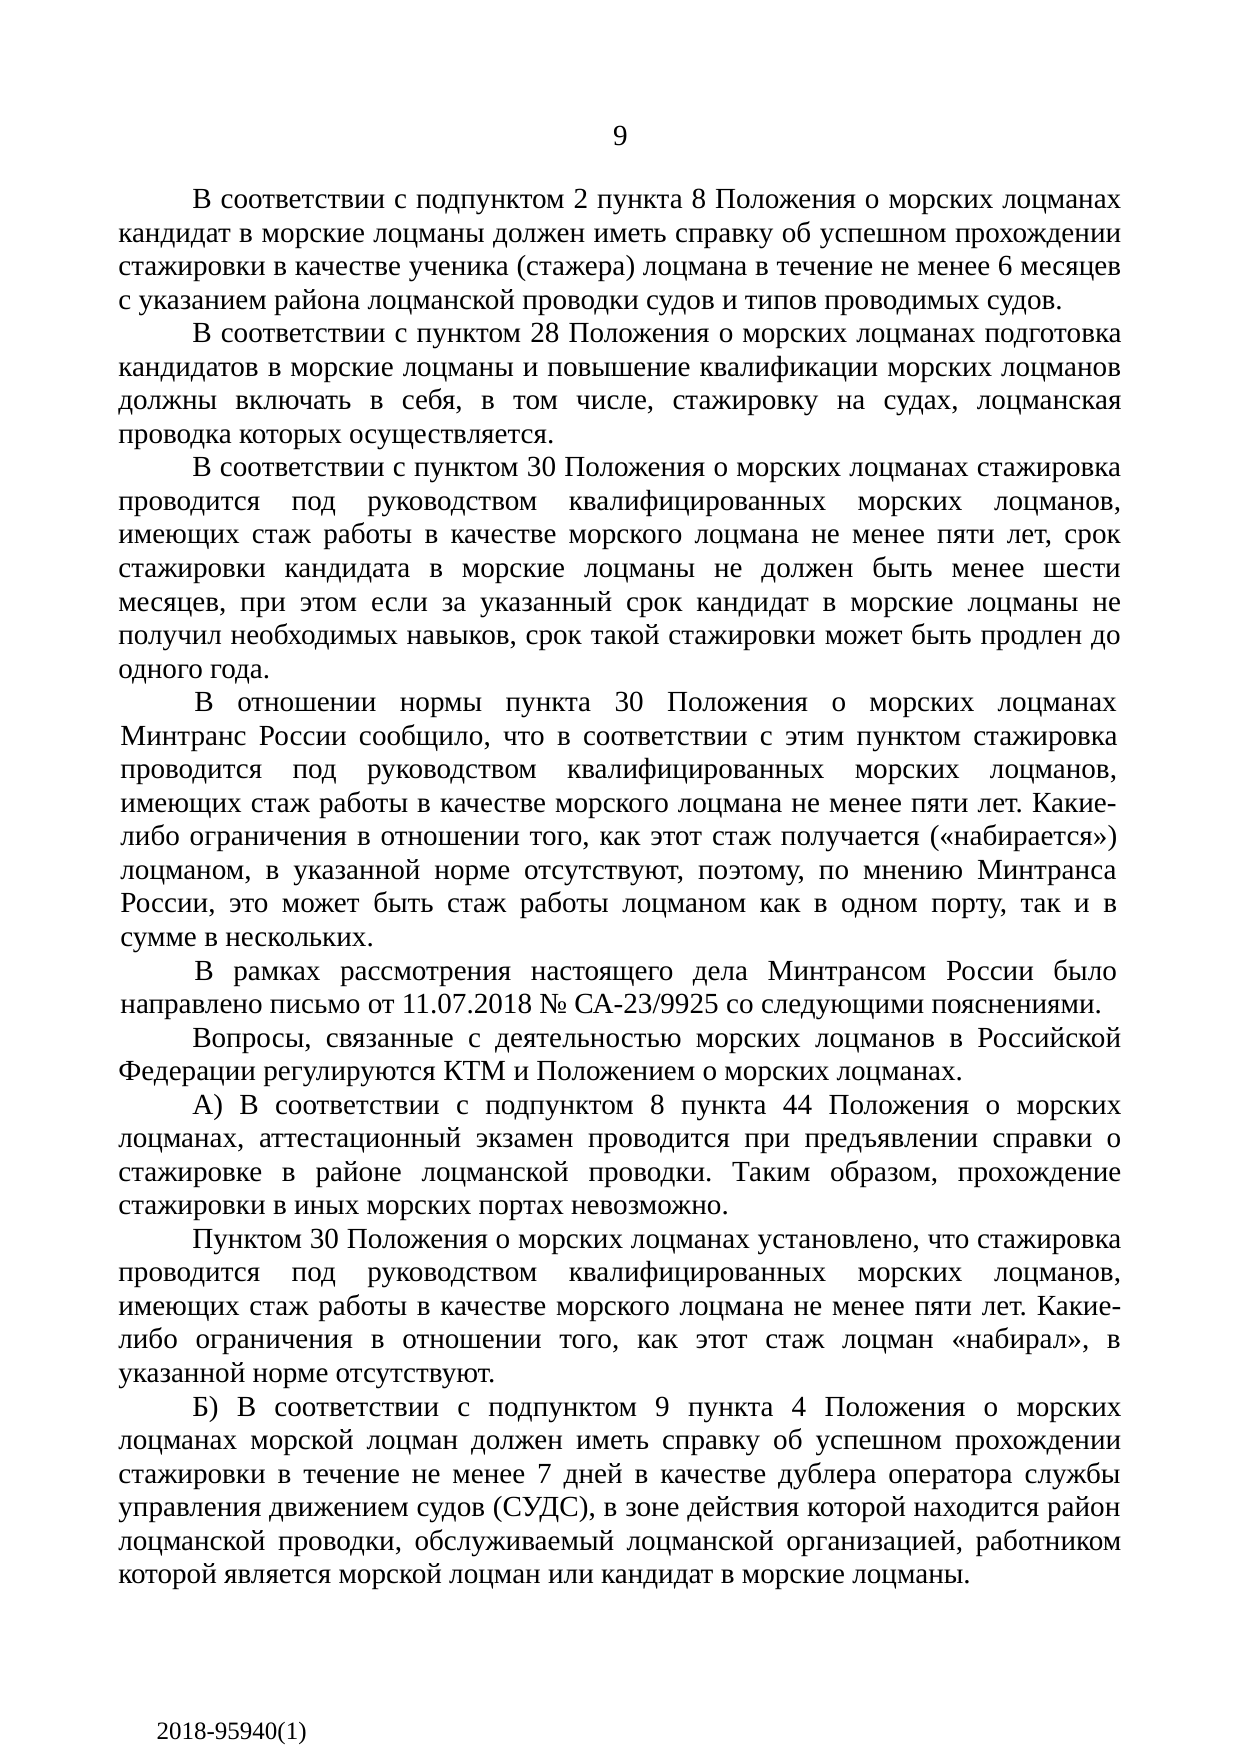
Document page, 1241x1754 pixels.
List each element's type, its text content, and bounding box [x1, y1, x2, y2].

text В соответствии с пунктом 28 Положения о морских лоцманах подготовка кандидатов в морские лоцманы и повышение квалификации морских лоцманов должны включать в себя, в том числе, стажировку на судах, лоцманская проводка которых осуществляется. [118, 315, 1122, 449]
text В соответствии с подпунктом 2 пункта 8 Положения о морских лоцманах кандидат в морские лоцманы должен иметь справку об успешном прохождении стажировки в качестве ученика (стажера) лоцмана в течение не менее 6 месяцев с указанием района лоцманской проводки судов и типов проводимых судов. [118, 181, 1122, 315]
text В отношении нормы пункта 30 Положения о морских лоцманах Минтранс России сообщило, что в соответствии с этим пунктом стажировка проводится под руководством квалифицированных морских лоцманов, имеющих стаж работы в качестве морского лоцмана не менее пяти лет. Какие-либо ограничения в отношении того, как этот стаж получается («набирается») лоцманом, в указанной норме отсутствуют, поэтому, по мнению Минтранса России, это может быть стаж работы лоцманом как в одном порту, так и в сумме в нескольких. [120, 684, 1118, 953]
text А) В соответствии с подпунктом 8 пункта 44 Положения о морских лоцманах, аттестационный экзамен проводится при предъявлении справки о стажировке в районе лоцманской проводки. Таким образом, прохождение стажировки в иных морских портах невозможно. [118, 1087, 1122, 1221]
text В рамках рассмотрения настоящего дела Минтрансом России было направлено письмо от 11.07.2018 № СА-23/9925 со следующими пояснениями. [120, 953, 1118, 1020]
text Пунктом 30 Положения о морских лоцманах установлено, что стажировка проводится под руководством квалифицированных морских лоцманов, имеющих стаж работы в качестве морского лоцмана не менее пяти лет. Какие-либо ограничения в отношении того, как этот стаж лоцман «набирал», в указанной норме отсутствуют. [118, 1221, 1122, 1389]
text Б) В соответствии с подпунктом 9 пункта 4 Положения о морских лоцманах морской лоцман должен иметь справку об успешном прохождении стажировки в течение не менее 7 дней в качестве дублера оператора службы управления движением судов (СУДС), в зоне действия которой находится район лоцманской проводки, обслуживаемый лоцманской организацией, работником которой является морской лоцман или кандидат в морские лоцманы. [118, 1389, 1122, 1590]
text Вопросы, связанные с деятельностью морских лоцманов в Российской Федерации регулируются КТМ и Положением о морских лоцманах. [118, 1020, 1122, 1087]
text В соответствии с пунктом 30 Положения о морских лоцманах стажировка проводится под руководством квалифицированных морских лоцманов, имеющих стаж работы в качестве морского лоцмана не менее пяти лет, срок стажировки кандидата в морские лоцманы не должен быть менее шести месяцев, при этом если за указанный срок кандидат в морские лоцманы не получил необходимых навыков, срок такой стажировки может быть продлен до одного года. [118, 449, 1122, 684]
